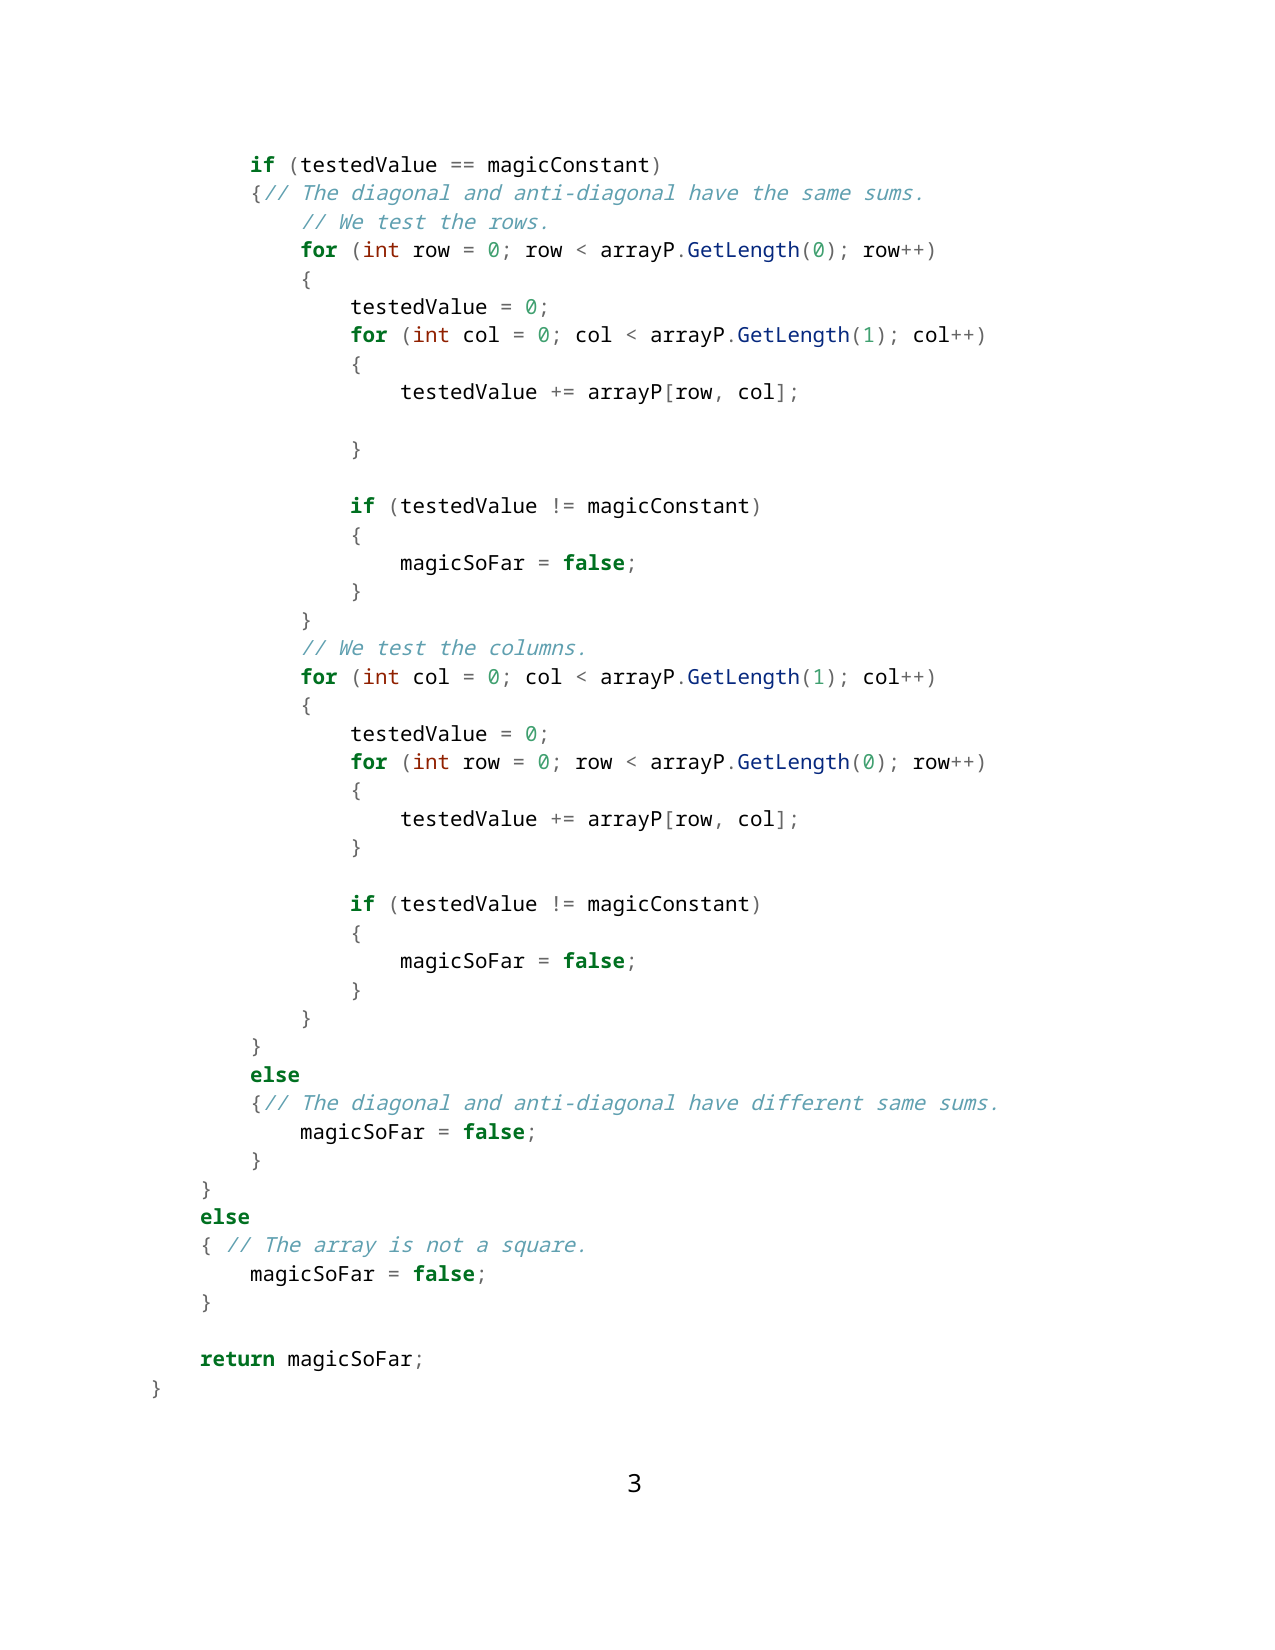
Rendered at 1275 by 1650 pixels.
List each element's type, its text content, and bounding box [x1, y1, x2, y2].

text testedValue = 0; [150, 719, 1125, 747]
text } [150, 434, 1125, 463]
text for (int row = 0; row < arrayP.GetLength(0); row++) [150, 747, 1125, 776]
text { // The array is not a square. [150, 1231, 1125, 1259]
text // We test the columns. [150, 633, 1125, 662]
text if (testedValue != magicConstant) [150, 889, 1125, 918]
text magicSoFar = false; [150, 548, 1125, 577]
text } [150, 1145, 1125, 1174]
text // We test the rows. [150, 207, 1125, 235]
text if (testedValue != magicConstant) [150, 491, 1125, 520]
text {// The diagonal and anti-diagonal have different same sums. [150, 1088, 1125, 1117]
text { [150, 690, 1125, 719]
text testedValue += arrayP[row, col]; [150, 804, 1125, 832]
text } [150, 1373, 1125, 1401]
text testedValue += arrayP[row, col]; [150, 377, 1125, 406]
text for (int row = 0; row < arrayP.GetLength(0); row++) [150, 235, 1125, 264]
text else [150, 1202, 1125, 1231]
text } [150, 1174, 1125, 1202]
text } [150, 1287, 1125, 1316]
text { [150, 349, 1125, 377]
text { [150, 918, 1125, 946]
text { [150, 520, 1125, 548]
text } [150, 975, 1125, 1003]
text } [150, 577, 1125, 605]
text if (testedValue == magicConstant) [150, 150, 1125, 178]
text { [150, 776, 1125, 804]
text for (int col = 0; col < arrayP.GetLength(1); col++) [150, 321, 1125, 349]
text } [150, 832, 1125, 861]
text testedValue = 0; [150, 292, 1125, 321]
text magicSoFar = false; [150, 1117, 1125, 1145]
text } [150, 605, 1125, 633]
text return magicSoFar; [150, 1344, 1125, 1373]
text { [150, 264, 1125, 292]
text for (int col = 0; col < arrayP.GetLength(1); col++) [150, 662, 1125, 690]
text {// The diagonal and anti-diagonal have the same sums. [150, 178, 1125, 207]
text magicSoFar = false; [150, 1259, 1125, 1287]
text } [150, 1003, 1125, 1032]
text else [150, 1060, 1125, 1088]
text magicSoFar = false; [150, 946, 1125, 975]
text } [150, 1032, 1125, 1060]
